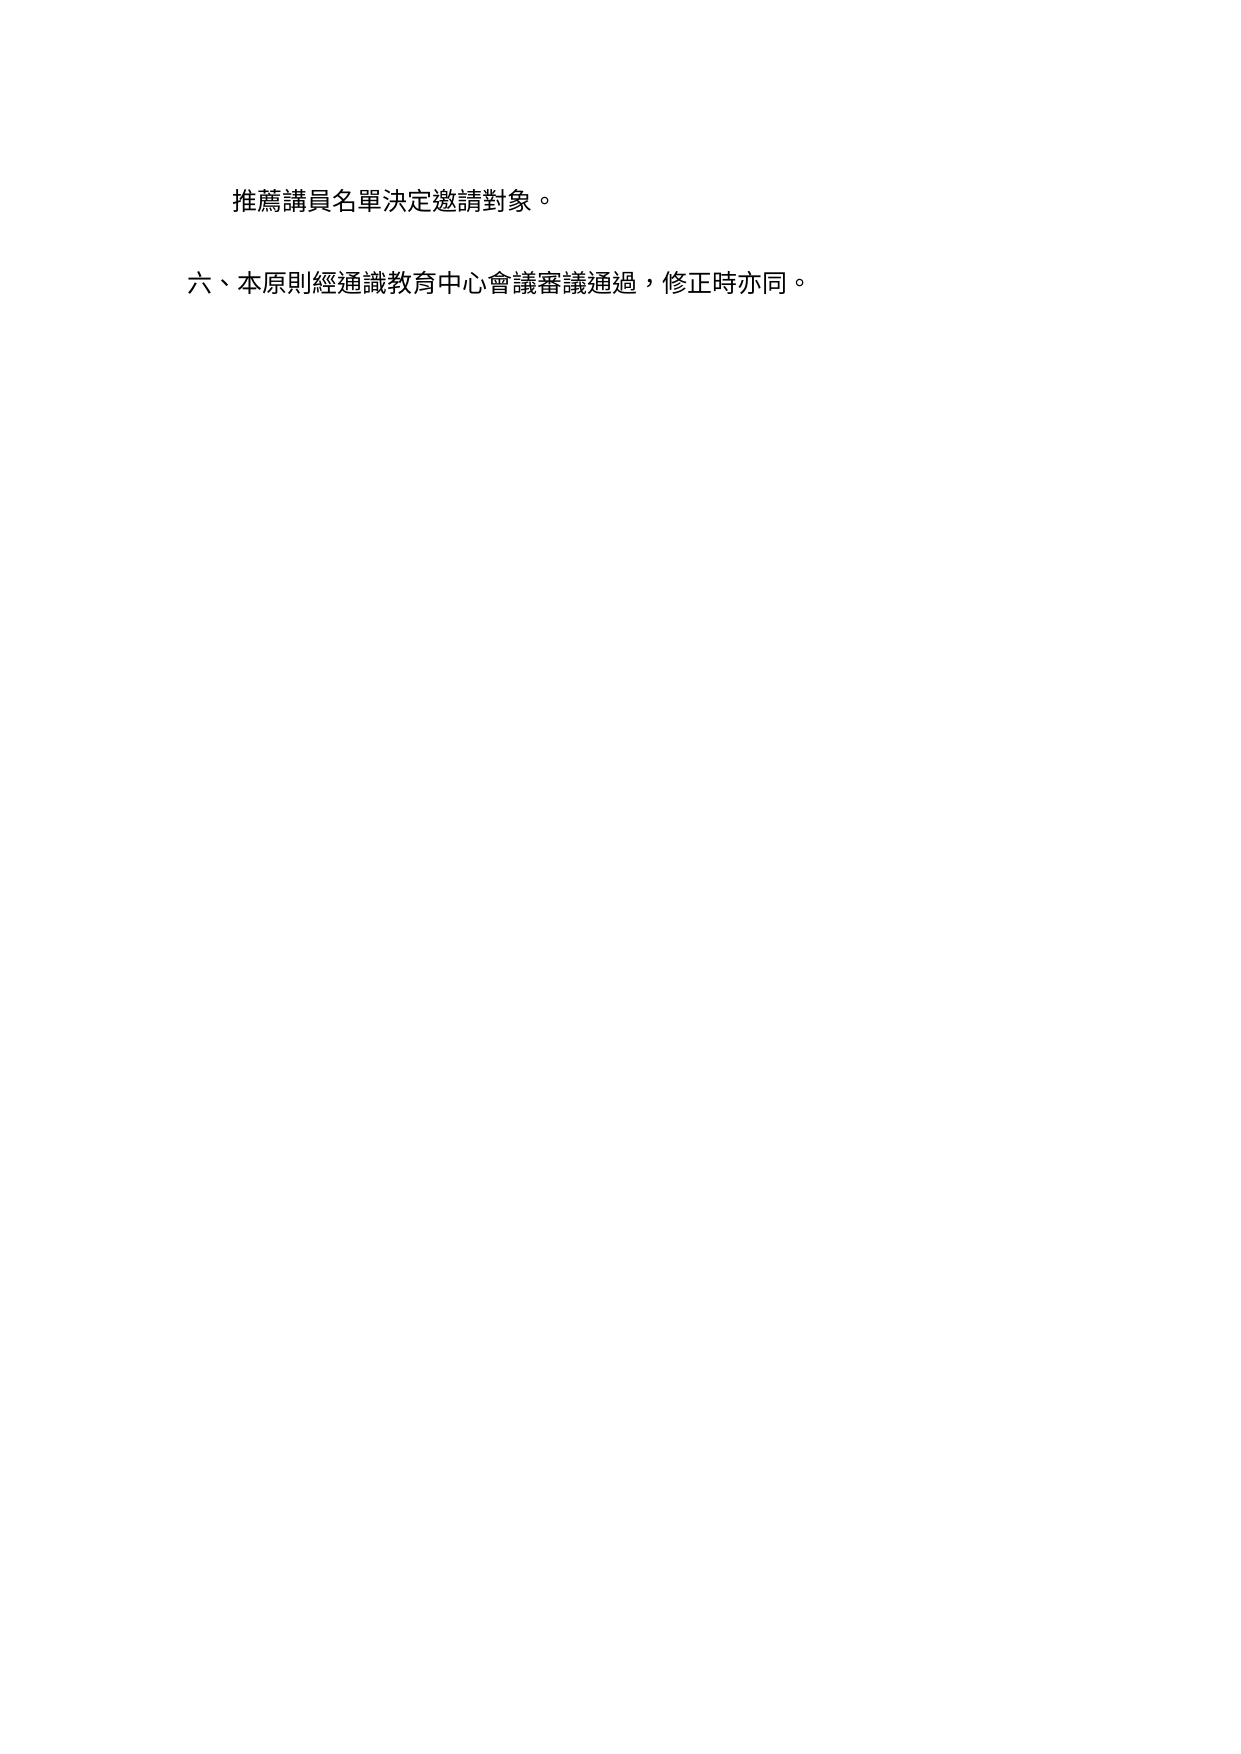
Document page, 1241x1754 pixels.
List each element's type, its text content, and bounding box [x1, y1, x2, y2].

text 六、本原則經通識教育中心會議審議通過，修正時亦同。 [187, 239, 1073, 302]
text 推薦講員名單決定邀請對象。 [187, 158, 1073, 221]
